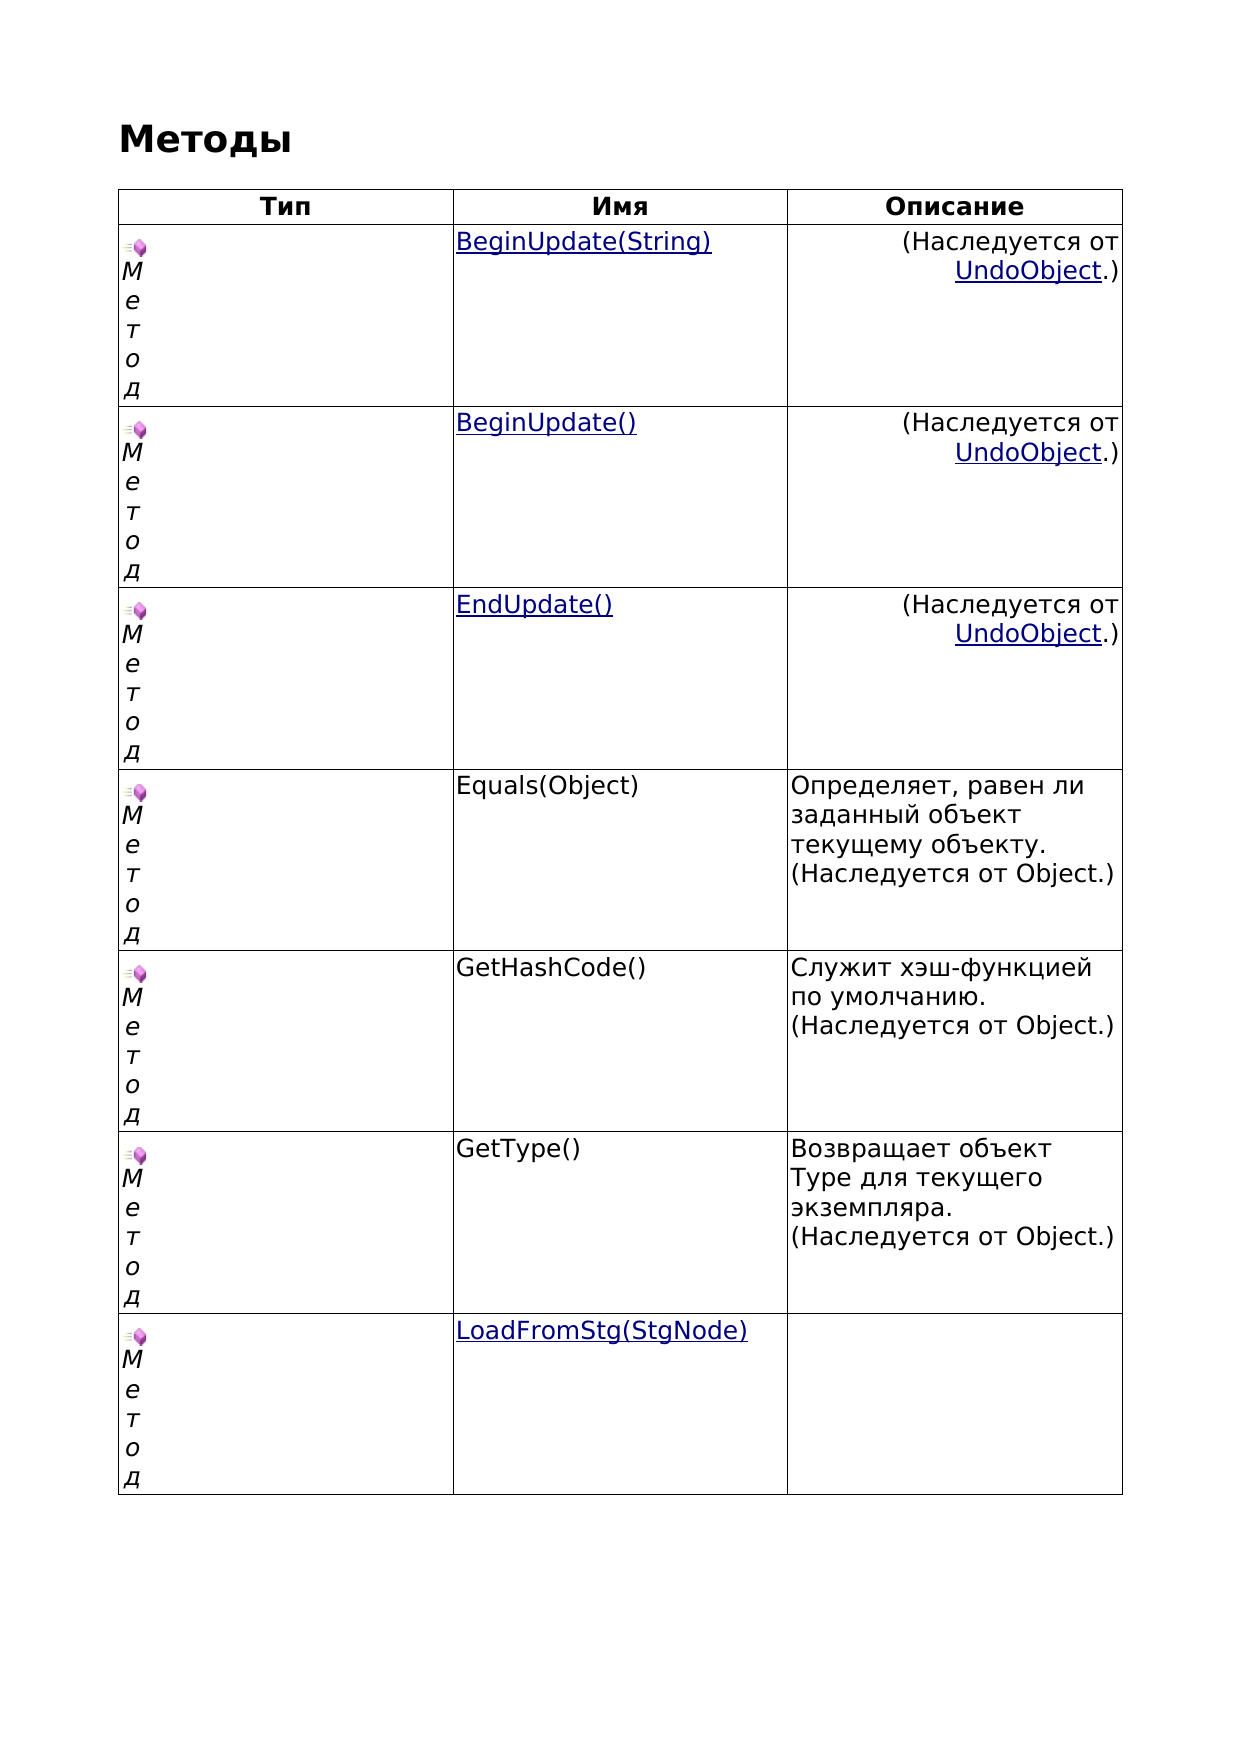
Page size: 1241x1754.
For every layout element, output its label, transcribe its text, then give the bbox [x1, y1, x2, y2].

table_cell (Наследуется от UndoObject.) [788, 588, 1122, 768]
table_cell [119, 407, 453, 587]
table_cell [119, 588, 453, 768]
table_header Описание [788, 190, 1122, 224]
table_cell (Наследуется от UndoObject.) [788, 225, 1122, 406]
table_header Тип [119, 190, 453, 224]
table_cell Определяет, равен ли заданный объект текущему объекту. (Наследуется от Object.) [788, 770, 1122, 950]
table_cell [119, 225, 453, 406]
picture [121, 965, 147, 983]
table_cell BeginUpdate() [454, 407, 787, 587]
table_cell [119, 1314, 453, 1494]
table_cell [119, 770, 453, 950]
table_cell Equals(Object) [454, 770, 787, 950]
table_cell Возвращает объект Type для текущего экземпляра. (Наследуется от Object.) [788, 1132, 1122, 1313]
picture [121, 602, 147, 620]
subtitle Методы [118, 118, 1122, 162]
picture [121, 239, 147, 257]
table_cell [119, 951, 453, 1131]
table_cell BeginUpdate(String) [454, 225, 787, 406]
picture [121, 421, 147, 439]
table_cell GetType() [454, 1132, 787, 1313]
table_cell [119, 1132, 453, 1313]
table_cell [788, 1314, 1122, 1494]
table_cell (Наследуется от UndoObject.) [788, 407, 1122, 587]
picture [121, 1328, 147, 1346]
table_cell Служит хэш-функцией по умолчанию. (Наследуется от Object.) [788, 951, 1122, 1131]
table_cell GetHashCode() [454, 951, 787, 1131]
picture [121, 1147, 147, 1165]
picture [121, 784, 147, 802]
table_cell LoadFromStg(StgNode) [454, 1314, 787, 1494]
table_header Имя [454, 190, 787, 224]
table_cell EndUpdate() [454, 588, 787, 768]
